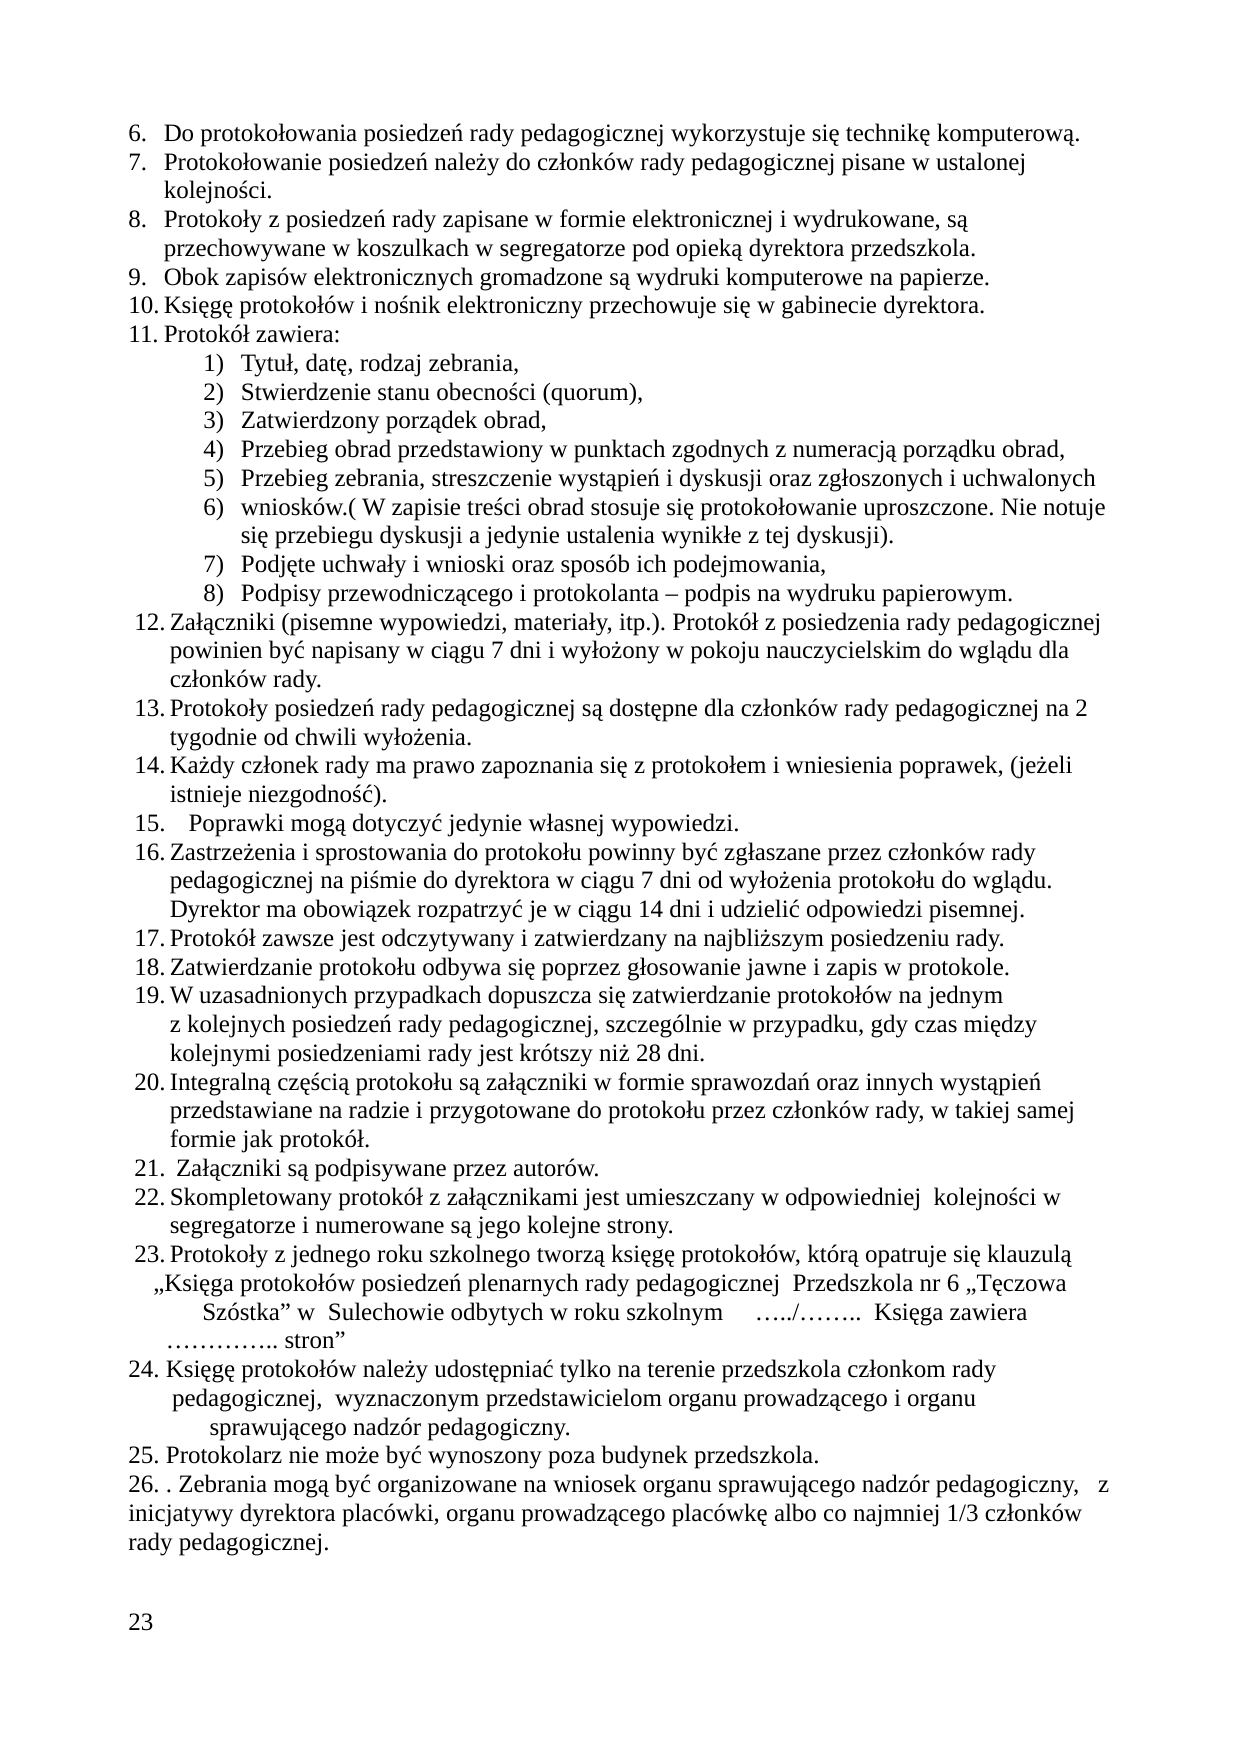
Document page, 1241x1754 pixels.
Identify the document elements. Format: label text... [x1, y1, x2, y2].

list Załączniki (pisemne wypowiedzi, materiały, itp.). Protokół z posiedzenia rady pedagogicznej powinien być napisany w ciągu 7 dni i wyłożony w pokoju nauczycielskim do wglądu dla członków rady. [134, 607, 1123, 693]
list wniosków.( W zapisie treści obrad stosuje się protokołowanie uproszczone. Nie notuje się przebiegu dyskusji a jedynie ustalenia wynikłe z tej dyskusji). [203, 492, 1123, 549]
list Skompletowany protokół z załącznikami jest umieszczany w odpowiedniej kolejności w segregatorze i numerowane są jego kolejne strony. [134, 1182, 1123, 1239]
list W uzasadnionych przypadkach dopuszcza się zatwierdzanie protokołów na jednym z kolejnych posiedzeń rady pedagogicznej, szczególnie w przypadku, gdy czas między kolejnymi posiedzeniami rady jest krótszy niż 28 dni. [134, 981, 1123, 1067]
text ………….. stron” [128, 1326, 1123, 1354]
list Stwierdzenie stanu obecności (quorum), [203, 377, 1123, 406]
list Podpisy przewodniczącego i protokolanta – podpis na wydruku papierowym. [203, 578, 1123, 607]
list Podjęte uchwały i wnioski oraz sposób ich podejmowania, [203, 549, 1123, 578]
text „Księga protokołów posiedzeń plenarnych rady pedagogicznej Przedszkola nr 6 „Tęczowa Szóstka” w Sulechowie odbytych w roku szkolnym …../…….. Księga zawiera [128, 1268, 1123, 1326]
text 25. Protokolarz nie może być wynoszony poza budynek przedszkola. [128, 1441, 1123, 1469]
list Każdy członek rady ma prawo zapoznania się z protokołem i wniesienia poprawek, (jeżeli istnieje niezgodność). [134, 751, 1123, 808]
list Do protokołowania posiedzeń rady pedagogicznej wykorzystuje się technikę komputerową. [128, 118, 1123, 147]
list Przebieg obrad przedstawiony w punktach zgodnych z numeracją porządku obrad, [203, 434, 1123, 463]
list Protokoły z jednego roku szkolnego tworzą księgę protokołów, którą opatruje się klauzulą [134, 1239, 1123, 1268]
list Protokół zawiera: [128, 319, 1123, 348]
list Poprawki mogą dotyczyć jedynie własnej wypowiedzi. [134, 808, 1123, 837]
list Integralną częścią protokołu są załączniki w formie sprawozdań oraz innych wystąpień przedstawiane na radzie i przygotowane do protokołu przez członków rady, w takiej samej formie jak protokół. [134, 1067, 1123, 1153]
text sprawującego nadzór pedagogiczny. [166, 1412, 1123, 1441]
list Przebieg zebrania, streszczenie wystąpień i dyskusji oraz zgłoszonych i uchwalonych [203, 463, 1123, 492]
text 26. . Zebrania mogą być organizowane na wniosek organu sprawującego nadzór pedagogiczny, z inicjatywy dyrektora placówki, organu prowadzącego placówkę albo co najmniej 1/3 członków rady pedagogicznej. [128, 1469, 1123, 1556]
list Zatwierdzony porządek obrad, [203, 406, 1123, 434]
list Tytuł, datę, rodzaj zebrania, [203, 348, 1123, 377]
list Zatwierdzanie protokołu odbywa się poprzez głosowanie jawne i zapis w protokole. [134, 952, 1123, 981]
list Zastrzeżenia i sprostowania do protokołu powinny być zgłaszane przez członków rady pedagogicznej na piśmie do dyrektora w ciągu 7 dni od wyłożenia protokołu do wglądu. Dyrektor ma obowiązek rozpatrzyć je w ciągu 14 dni i udzielić odpowiedzi pisemnej. [134, 837, 1123, 923]
list Obok zapisów elektronicznych gromadzone są wydruki komputerowe na papierze. [128, 262, 1123, 291]
list Protokół zawsze jest odczytywany i zatwierdzany na najbliższym posiedzeniu rady. [134, 923, 1123, 952]
list Protokoły posiedzeń rady pedagogicznej są dostępne dla członków rady pedagogicznej na 2 tygodnie od chwili wyłożenia. [134, 693, 1123, 751]
text 24. Księgę protokołów należy udostępniać tylko na terenie przedszkola członkom rady [128, 1354, 1123, 1383]
text pedagogicznej, wyznaczonym przedstawicielom organu prowadzącego i organu [128, 1383, 1123, 1412]
list Protokołowanie posiedzeń należy do członków rady pedagogicznej pisane w ustalonej kolejności. [128, 147, 1123, 204]
list Załączniki są podpisywane przez autorów. [134, 1153, 1123, 1182]
list Księgę protokołów i nośnik elektroniczny przechowuje się w gabinecie dyrektora. [128, 291, 1123, 319]
list Protokoły z posiedzeń rady zapisane w formie elektronicznej i wydrukowane, są przechowywane w koszulkach w segregatorze pod opieką dyrektora przedszkola. [128, 204, 1123, 262]
